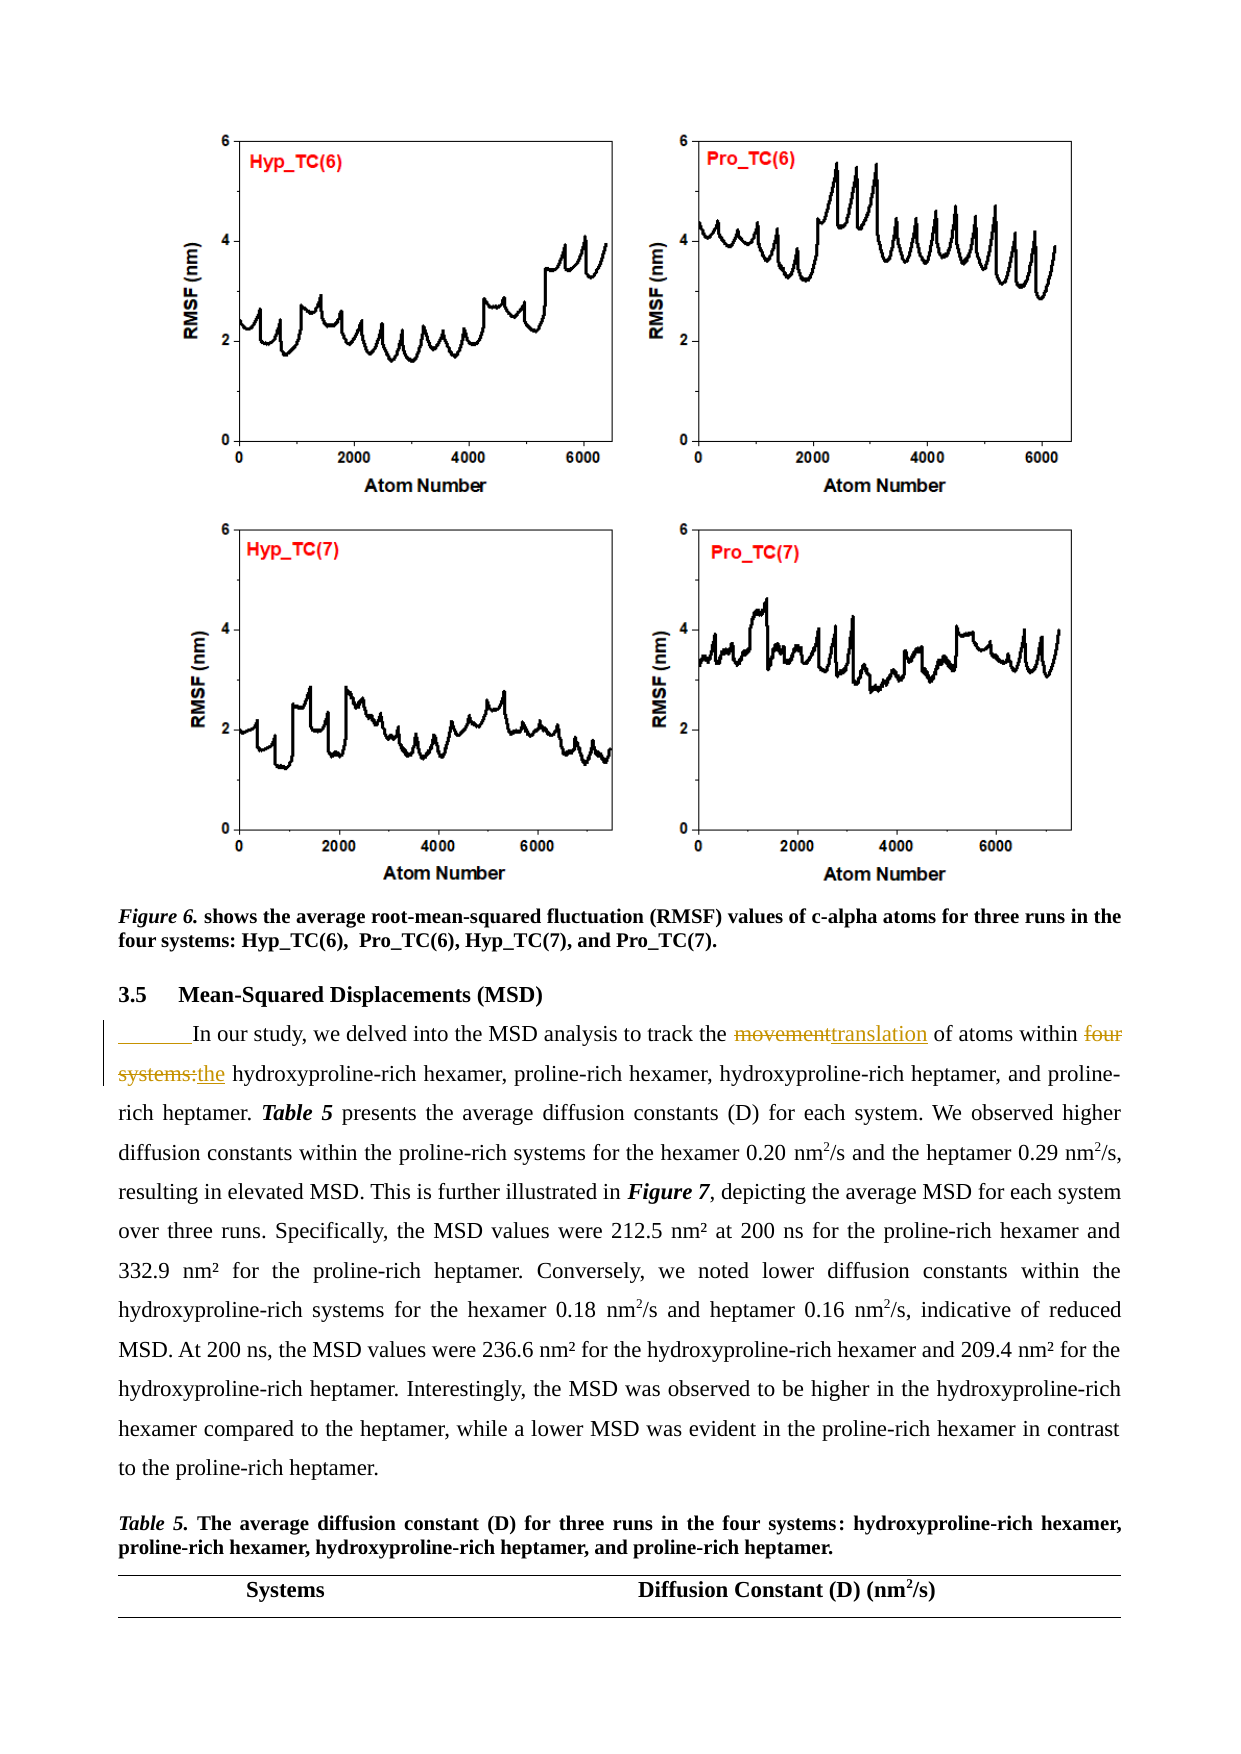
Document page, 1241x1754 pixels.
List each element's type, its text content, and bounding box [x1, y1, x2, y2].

text Table 5. The average diffusion constant (D) for three runs in the four systems: hydroxyproline-rich hexamer, proline-rich hexamer, hydroxyproline-rich heptamer, and proline-rich heptamer. [118, 1511, 1122, 1559]
text Figure 6. shows the average root-mean-squared fluctuation (RMSF) values of c-alpha atoms for three runs in the four systems: Hyp_TC(6), Pro_TC(6), Hyp_TC(7), and Pro_TC(7). [118, 904, 1122, 952]
subtitle Mean-Squared Displacements (MSD) [118, 981, 1122, 1007]
table_header Diffusion Constant (D) (nm2/s) [453, 1576, 1121, 1617]
table_header Systems [118, 1576, 452, 1617]
picture [167, 118, 1074, 890]
text In our study, we delved into the MSD analysis to track the translation of atoms within the hydroxyproline-rich hexamer, proline-rich hexamer, hydroxyproline-rich heptamer, and proline-rich heptamer. Table 5 presents the average diffusion constants (D) for each system. We observed higher diffusion constants within the proline-rich systems for the hexamer 0.20 nm2/s and the heptamer 0.29 nm2/s, resulting in elevated MSD. This is further illustrated in Figure 7, depicting the average MSD for each system over three runs. Specifically, the MSD values were 212.5 nm² at 200 ns for the proline-rich hexamer and 332.9 nm² for the proline-rich heptamer. Conversely, we noted lower diffusion constants within the hydroxyproline-rich systems for the hexamer 0.18 nm2/s and heptamer 0.16 nm2/s, indicative of reduced MSD. At 200 ns, the MSD values were 236.6 nm² for the hydroxyproline-rich hexamer and 209.4 nm² for the hydroxyproline-rich heptamer. Interestingly, the MSD was observed to be higher in the hydroxyproline-rich hexamer compared to the heptamer, while a lower MSD was evident in the proline-rich hexamer in contrast to the proline-rich heptamer. [118, 1020, 1122, 1481]
